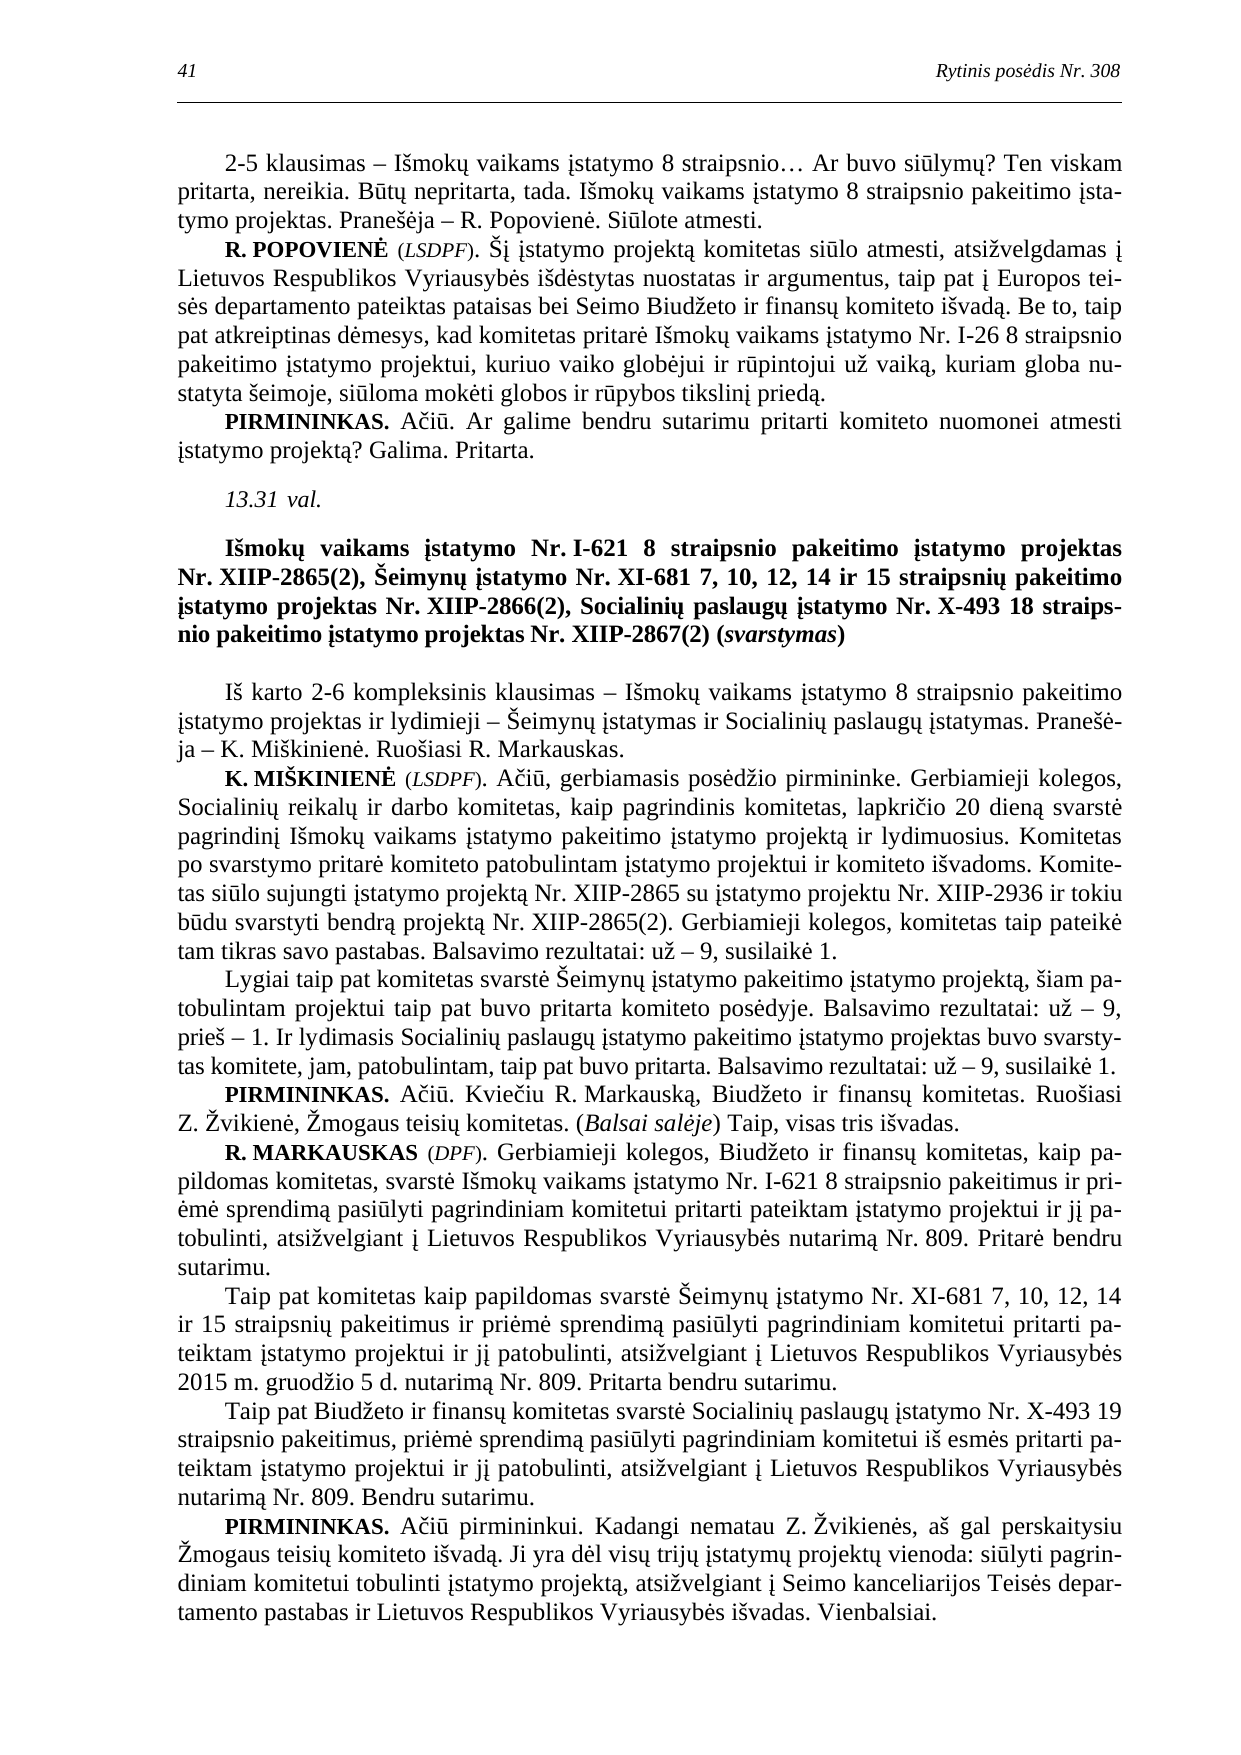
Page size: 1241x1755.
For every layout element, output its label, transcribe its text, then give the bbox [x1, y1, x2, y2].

text PIRMININKAS. Ačiū. Kvie­čiu R. Mar­kaus­ką, Biu­dže­to ir fi­nan­sų ko­mi­te­tas. Ruo­šia­si Z. Žvi­kie­nė, Žmo­gaus tei­sių ko­mi­te­tas. (Bal­sai sa­lė­je) Taip, vi­sas tris iš­va­das. [177, 1079, 1122, 1137]
text K. MIŠKINIENĖ (LSDPF). Ačiū, ger­bia­ma­sis po­sė­džio pir­mi­nin­ke. Ger­bia­mie­ji ko­le­gos, So­cia­li­nių rei­ka­lų ir dar­bo ko­mi­te­tas, kaip pa­grin­di­nis ko­mi­te­tas, lap­kri­čio 20 die­ną svars­tė pa­grin­di­nį Iš­mo­kų vai­kams įsta­ty­mo pa­kei­ti­mo įsta­ty­mo pro­jek­tą ir ly­di­muo­sius. Ko­mi­te­tas po svars­ty­mo pri­ta­rė ko­mi­te­to pa­to­bu­lin­tam įsta­ty­mo pro­jek­tui ir ko­mi­te­to iš­va­doms. Ko­mi­te­tas siū­lo su­jung­ti įsta­ty­mo pro­jek­tą Nr. XIIP-2865 su įsta­ty­mo pro­jek­tu Nr. XIIP-2936 ir to­kiu bū­du svars­ty­ti ben­drą pro­jek­tą Nr. XIIP-2865(2). Ger­bia­mie­ji ko­le­gos, ko­mi­te­tas taip pa­tei­kė tam tik­ras sa­vo pa­sta­bas. Bal­sa­vi­mo re­zul­ta­tai: už – 9, su­si­lai­kė 1. [177, 763, 1122, 964]
text PIRMININKAS. Ačiū. Ar ga­li­me ben­dru su­ta­ri­mu pri­tar­ti ko­mi­te­to nuo­mo­nei at­mes­ti įsta­ty­mo pro­jek­tą? Ga­li­ma. Pri­tar­ta. [177, 406, 1122, 464]
text Ly­giai taip pat ko­mi­te­tas svars­tė Šei­my­nų įsta­ty­mo pa­kei­ti­mo įsta­ty­mo pro­jek­tą, šiam pa­to­bu­lin­tam pro­jek­tui taip pat bu­vo pri­tar­ta ko­mi­te­to po­sė­dy­je. Bal­sa­vi­mo re­zul­ta­tai: už – 9, prieš – 1. Ir ly­di­ma­sis So­cia­li­nių pa­slau­gų įsta­ty­mo pa­kei­ti­mo įsta­ty­mo pro­jek­tas bu­vo svars­ty­tas ko­mi­te­te, jam, pa­to­bu­lin­tam, taip pat bu­vo pri­tar­ta. Bal­sa­vi­mo re­zul­ta­tai: už – 9, su­si­lai­kė 1. [177, 964, 1122, 1079]
text Iš kar­to 2-6 kom­plek­si­nis klau­si­mas – Iš­mo­kų vai­kams įsta­ty­mo 8 straips­nio pa­kei­ti­mo įsta­ty­mo pro­jek­tas ir ly­di­mie­ji – Šei­my­nų įsta­ty­mas ir So­cia­li­nių pa­slau­gų įsta­ty­mas. Pra­ne­šė­ja – K. Miš­ki­nie­nė. Ruo­šia­si R. Mar­kaus­kas. [177, 677, 1122, 763]
text PIRMININKAS. Ačiū pir­mi­nin­kui. Ka­dan­gi ne­ma­tau Z. Žvi­kie­nės, aš gal per­skai­ty­siu Žmo­gaus tei­sių ko­mi­te­to iš­va­dą. Ji yra dėl vi­sų tri­jų įsta­ty­mų pro­jek­tų vie­no­da: siū­ly­ti pa­grin­di­niam ko­mi­te­tui to­bu­lin­ti įsta­ty­mo pro­jek­tą, at­si­žvel­giant į Sei­mo kan­ce­lia­ri­jos Tei­sės de­par­ta­men­to pa­sta­bas ir Lie­tu­vos Res­pub­li­kos Vy­riau­sy­bės iš­va­das. Vien­bal­siai. [177, 1511, 1122, 1626]
text Taip pat Biu­dže­to ir fi­nan­sų ko­mi­te­tas svars­tė So­cia­li­nių pa­slau­gų įsta­ty­mo Nr. X-493 19 straips­nio pa­kei­ti­mus, pri­ėmė spren­di­mą pa­siū­ly­ti pa­grin­di­niam ko­mi­te­tui iš es­mės pri­tar­ti pa­teik­tam įsta­ty­mo pro­jek­tui ir jį pa­to­bu­lin­ti, at­si­žvel­giant į Lie­tu­vos Res­pub­li­kos Vy­riau­sy­bės nu­ta­ri­mą Nr. 809. Ben­dru su­ta­ri­mu. [177, 1396, 1122, 1511]
text 13.31 val. [224, 485, 1122, 512]
text R. POPOVIENĖ (LSDPF). Šį įsta­ty­mo pro­jek­tą ko­mi­te­tas siū­lo at­mes­ti, at­si­žvelg­da­mas į Lie­tu­vos Res­pub­li­kos Vy­riau­sy­bės iš­dės­ty­tas nuo­sta­tas ir ar­gu­men­tus, taip pat į Eu­ro­pos tei­sės de­par­ta­men­to pa­teik­tas pa­tai­sas bei Sei­mo Biu­dže­to ir fi­nan­sų ko­mi­te­to iš­va­dą. Be to, taip pat at­kreip­ti­nas dė­me­sys, kad ko­mi­te­tas pri­ta­rė Iš­mo­kų vai­kams įsta­ty­mo Nr. I-26 8 straips­nio pa­kei­ti­mo įsta­ty­mo pro­jek­tui, ku­riuo vai­ko glo­bė­jui ir rū­pin­to­jui už vai­ką, ku­riam glo­ba nu­sta­ty­ta šei­mo­je, siū­lo­ma mo­kė­ti glo­bos ir rū­py­bos tiks­li­nį prie­dą. [177, 234, 1122, 406]
text 2-5 klau­si­mas – Iš­mo­kų vai­kams įsta­ty­mo 8 straips­nio… Ar bu­vo siū­ly­mų? Ten vis­kam pri­tar­ta, ne­rei­kia. Bū­tų ne­pri­tar­ta, ta­da. Iš­mo­kų vai­kams įsta­ty­mo 8 straips­nio pa­kei­ti­mo įsta­ty­mo pro­jek­tas. Pra­ne­šė­ja – R. Po­po­vie­nė. Siū­lo­te at­mes­ti. [177, 148, 1122, 234]
text Taip pat ko­mi­te­tas kaip pa­pil­do­mas svars­tė Šei­my­nų įsta­ty­mo Nr. XI-681 7, 10, 12, 14 ir 15 straips­nių pa­kei­ti­mus ir pri­ėmė spren­di­mą pa­siū­ly­ti pa­grin­di­niam ko­mi­te­tui pri­tar­ti pa­teiktam įsta­ty­mo pro­jek­tui ir jį pa­to­bu­lin­ti, at­si­žvel­giant į Lie­tu­vos Res­pub­li­kos Vy­riau­sy­bės 2015 m. gruo­džio 5 d. nu­ta­ri­mą Nr. 809. Pri­tar­ta ben­dru su­ta­ri­mu. [177, 1281, 1122, 1396]
text Iš­mo­kų vai­kams įsta­ty­mo Nr. I-621 8 straips­nio pa­kei­ti­mo įsta­ty­mo pro­jek­tas Nr. XIIP-2865(2), Šei­my­nų įsta­ty­mo Nr. XI-681 7, 10, 12, 14 ir 15 straips­nių pa­kei­ti­mo įsta­ty­mo pro­jek­tas Nr. XIIP-2866(2), So­cia­li­nių pa­slau­gų įsta­ty­mo Nr. X-493 18 straips­nio pa­kei­ti­mo įsta­ty­mo pro­jek­tas Nr. XIIP-2867(2) (svars­ty­mas) [177, 533, 1122, 648]
text R. MARKAUSKAS (DPF). Ger­bia­mie­ji ko­le­gos, Biu­dže­to ir fi­nan­sų ko­mi­te­tas, kaip pa­pil­do­mas ko­mi­te­tas, svars­tė Iš­mo­kų vai­kams įsta­ty­mo Nr. I-621 8 straips­nio pa­kei­ti­mus ir pri­ėmė spren­di­mą pa­siū­ly­ti pa­grin­di­niam ko­mi­te­tui pri­tar­ti pa­teik­tam įsta­ty­mo pro­jek­tui ir jį pa­to­bu­lin­ti, at­si­žvel­giant į Lie­tu­vos Res­pub­li­kos Vy­riau­sy­bės nu­ta­ri­mą Nr. 809. Pri­ta­rė ben­dru su­ta­ri­mu. [177, 1137, 1122, 1281]
